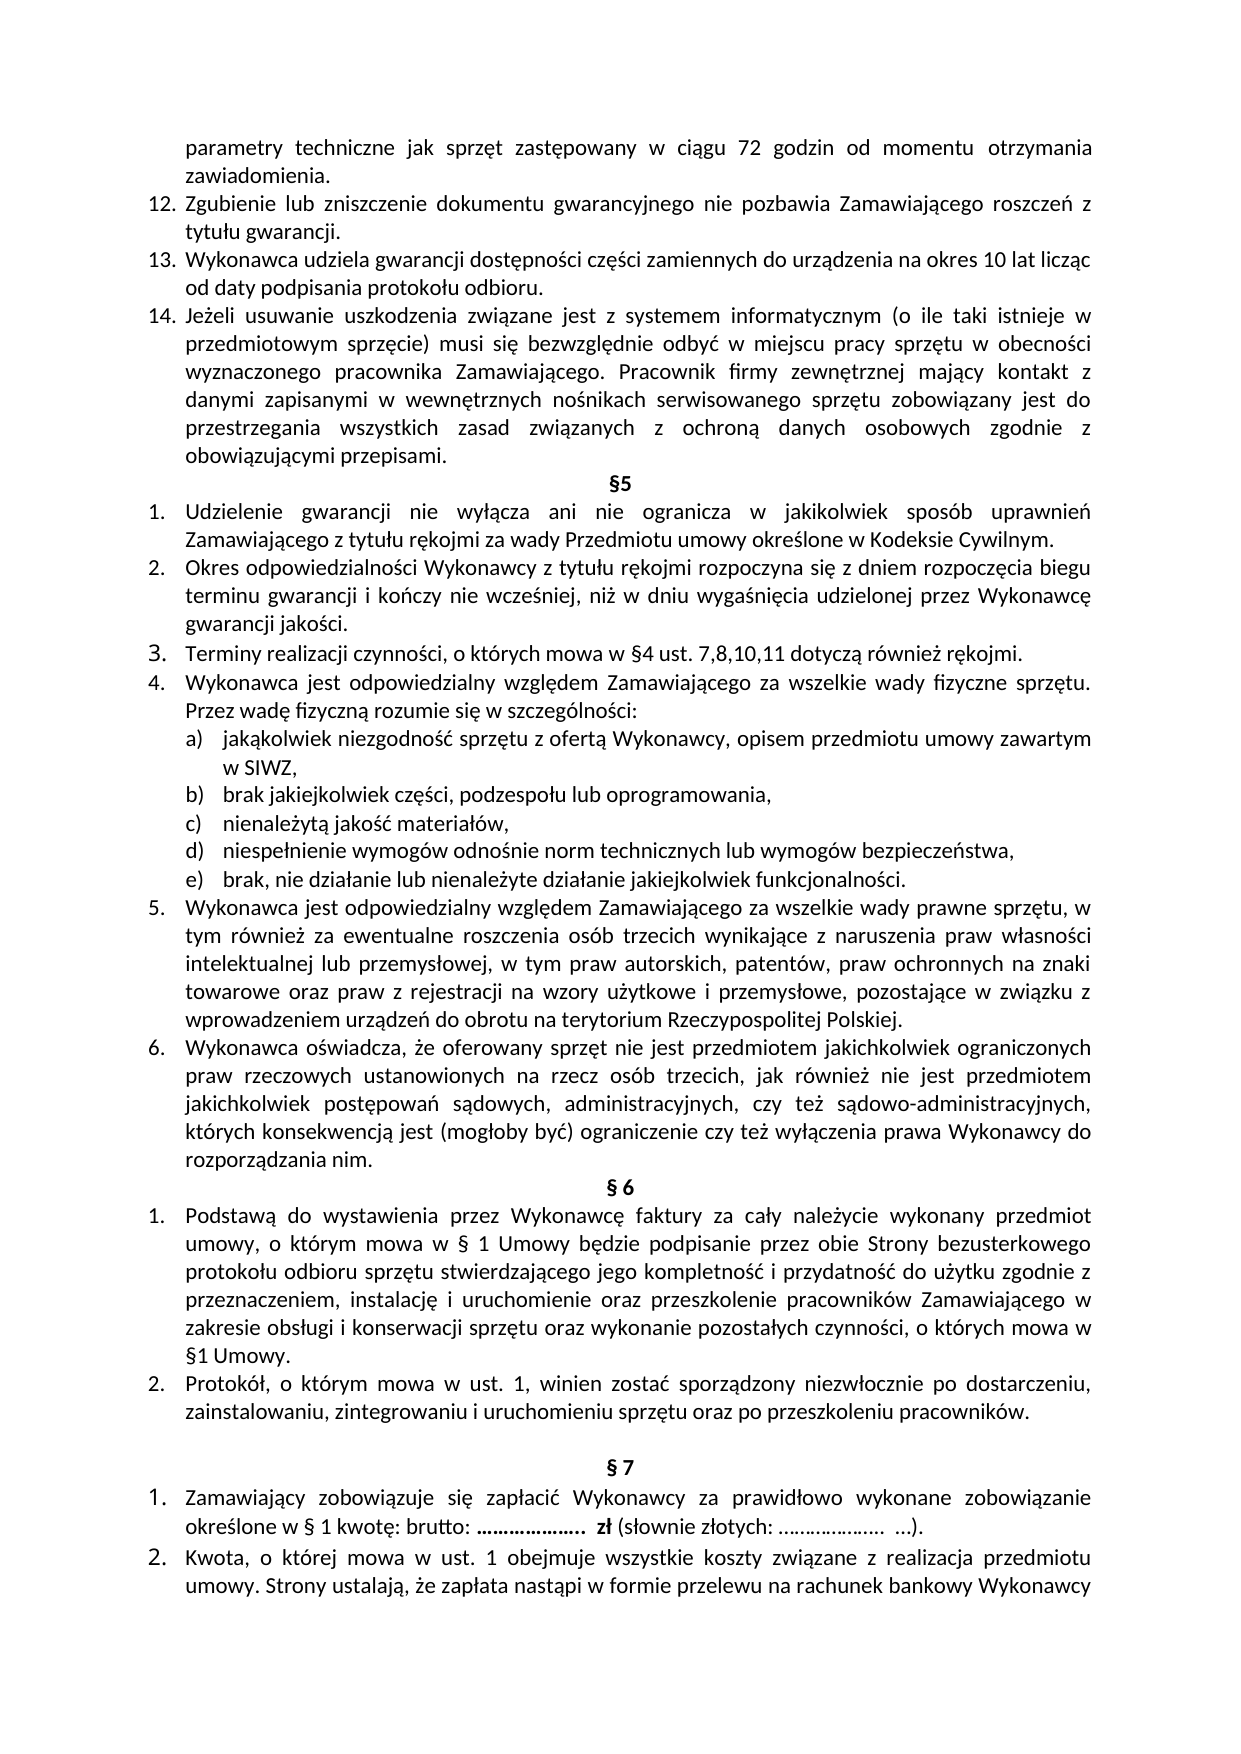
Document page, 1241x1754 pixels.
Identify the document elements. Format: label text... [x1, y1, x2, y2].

list Wykonawca oświadcza, że oferowany sprzęt nie jest przedmiotem jakichkolwiek ograniczonych praw rzeczowych ustanowionych na rzecz osób trzecich, jak również nie jest przedmiotem jakichkolwiek postępowań sądowych, administracyjnych, czy też sądowo-administracyjnych, których konsekwencją jest (mogłoby być) ograniczenie czy też wyłączenia prawa Wykonawcy do rozporządzania nim. [148, 1033, 1093, 1173]
list jakąkolwiek niezgodność sprzętu z ofertą Wykonawcy, opisem przedmiotu umowy zawartym w SIWZ, [185, 724, 1093, 781]
list Okres odpowiedzialności Wykonawcy z tytułu rękojmi rozpoczyna się z dniem rozpoczęcia biegu terminu gwarancji i kończy nie wcześniej, niż w dniu wygaśnięcia udzielonej przez Wykonawcę gwarancji jakości. [148, 553, 1093, 637]
list brak jakiejkolwiek części, podzespołu lub oprogramowania, [185, 781, 1093, 809]
text § 6 [148, 1173, 1093, 1201]
list niespełnienie wymogów odnośnie norm technicznych lub wymogów bezpieczeństwa, [185, 837, 1093, 865]
list Udzielenie gwarancji nie wyłącza ani nie ogranicza w jakikolwiek sposób uprawnień Zamawiającego z tytułu rękojmi za wady Przedmiotu umowy określone w Kodeksie Cywilnym. [148, 497, 1093, 553]
list Zamawiający zobowiązuje się zapłacić Wykonawcy za prawidłowo wykonane zobowiązanie określone w § 1 kwotę: brutto: ……………….. zł (słownie złotych: ……………….. …). [148, 1481, 1093, 1540]
list Wykonawca udziela gwarancji dostępności części zamiennych do urządzenia na okres 10 lat licząc od daty podpisania protokołu odbioru. [148, 245, 1093, 301]
list Wykonawca jest odpowiedzialny względem Zamawiającego za wszelkie wady fizyczne sprzętu. Przez wadę fizyczną rozumie się w szczególności: [148, 668, 1093, 724]
list Protokół, o którym mowa w ust. 1, winien zostać sporządzony niezwłocznie po dostarczeniu, zainstalowaniu, zintegrowaniu i uruchomieniu sprzętu oraz po przeszkoleniu pracowników. [148, 1369, 1093, 1425]
list Terminy realizacji czynności, o których mowa w §4 ust. 7,8,10,11 dotyczą również rękojmi. [148, 637, 1093, 668]
list Zgubienie lub zniszczenie dokumentu gwarancyjnego nie pozbawia Zamawiającego roszczeń z tytułu gwarancji. [148, 189, 1093, 245]
list Jeżeli usuwanie uszkodzenia związane jest z systemem informatycznym (o ile taki istnieje w przedmiotowym sprzęcie) musi się bezwzględnie odbyć w miejscu pracy sprzętu w obecności wyznaczonego pracownika Zamawiającego. Pracownik firmy zewnętrznej mający kontakt z danymi zapisanymi w wewnętrznych nośnikach serwisowanego sprzętu zobowiązany jest do przestrzegania wszystkich zasad związanych z ochroną danych osobowych zgodnie z obowiązującymi przepisami. [148, 301, 1093, 469]
list Wykonawca jest odpowiedzialny względem Zamawiającego za wszelkie wady prawne sprzętu, w tym również za ewentualne roszczenia osób trzecich wynikające z naruszenia praw własności intelektualnej lub przemysłowej, w tym praw autorskich, patentów, praw ochronnych na znaki towarowe oraz praw z rejestracji na wzory użytkowe i przemysłowe, pozostające w związku z wprowadzeniem urządzeń do obrotu na terytorium Rzeczypospolitej Polskiej. [148, 893, 1093, 1033]
list Podstawą do wystawienia przez Wykonawcę faktury za cały należycie wykonany przedmiot umowy, o którym mowa w § 1 Umowy będzie podpisanie przez obie Strony bezusterkowego protokołu odbioru sprzętu stwierdzającego jego kompletność i przydatność do użytku zgodnie z przeznaczeniem, instalację i uruchomienie oraz przeszkolenie pracowników Zamawiającego w zakresie obsługi i konserwacji sprzętu oraz wykonanie pozostałych czynności, o których mowa w §1 Umowy. [148, 1201, 1093, 1369]
list parametry techniczne jak sprzęt zastępowany w ciągu 72 godzin od momentu otrzymania zawiadomienia. [148, 133, 1093, 189]
list brak, nie działanie lub nienależyte działanie jakiejkolwiek funkcjonalności. [185, 865, 1093, 893]
text §5 [148, 469, 1093, 497]
text § 7 [148, 1453, 1093, 1481]
list nienależytą jakość materiałów, [185, 809, 1093, 837]
list Kwota, o której mowa w ust. 1 obejmuje wszystkie koszty związane z realizacja przedmiotu umowy. Strony ustalają, że zapłata nastąpi w formie przelewu na rachunek bankowy Wykonawcy [148, 1540, 1093, 1600]
